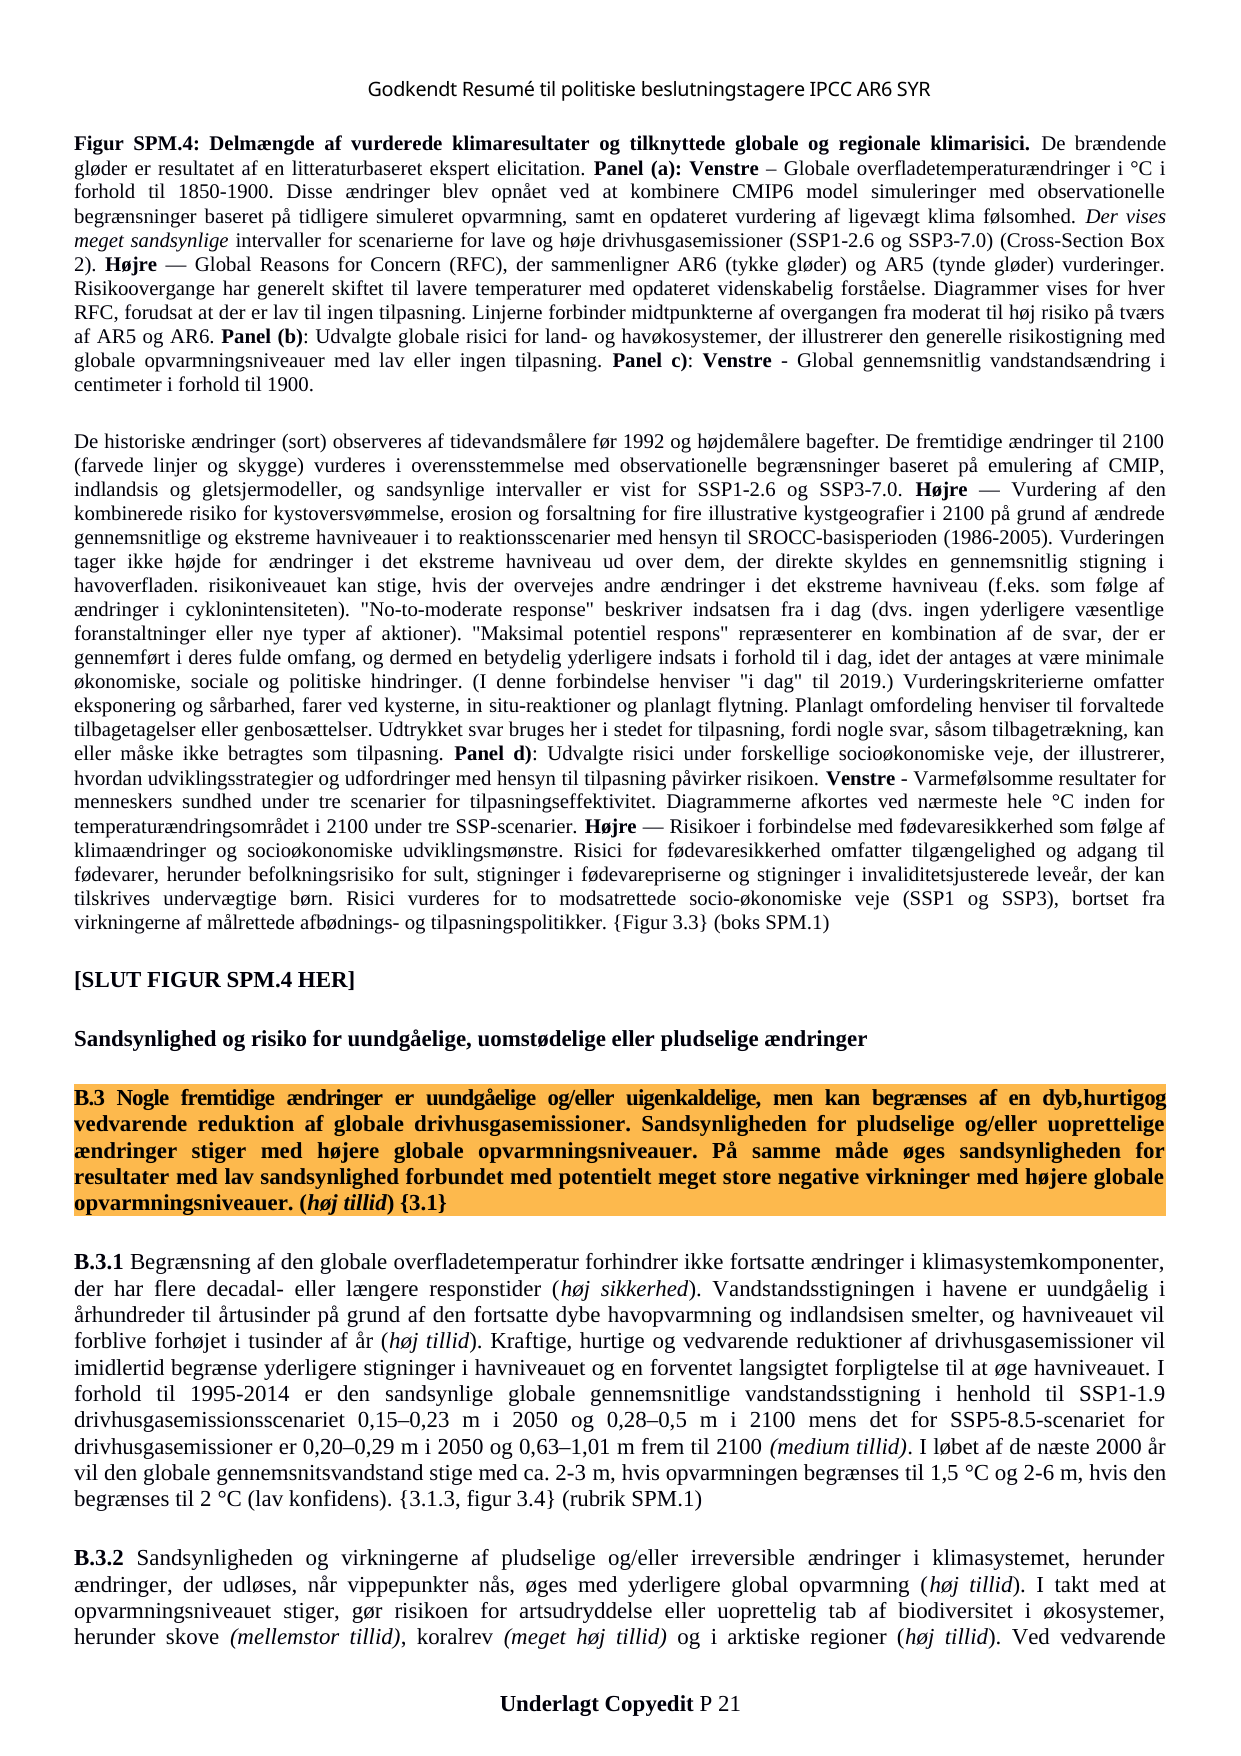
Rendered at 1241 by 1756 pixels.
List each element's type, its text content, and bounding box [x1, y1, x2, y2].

text B.3 Nogle fremtidige ændringer er uundgåelige og/eller uigenkaldelige, men kan begrænses af en dyb,hurtigog vedvarende reduktion af globale drivhusgasemissioner. Sandsynligheden for pludselige og/eller uoprettelige ændringer stiger med højere globale opvarmningsniveauer. På samme måde øges sandsynligheden for resultater med lav sandsynlighed forbundet med potentielt meget store negative virkninger med højere globale opvarmningsniveauer. (høj tillid) {3.1} [74, 1084, 1166, 1216]
text Sandsynlighed og risiko for uundgåelige, uomstødelige eller pludselige ændringer [74, 1025, 1166, 1052]
text De historiske ændringer (sort) observeres af tidevandsmålere før 1992 og højdemålere bagefter. De fremtidige ændringer til 2100 (farvede linjer og skygge) vurderes i overensstemmelse med observationelle begrænsninger baseret på emulering af CMIP, indlandsis og gletsjermodeller, og sandsynlige intervaller er vist for SSP1-2.6 og SSP3-7.0. Højre — Vurdering af den kombinerede risiko for kystoversvømmelse, erosion og forsaltning for fire illustrative kystgeografier i 2100 på grund af ændrede gennemsnitlige og ekstreme havniveauer i to reaktionsscenarier med hensyn til SROCC-basisperioden (1986-2005). Vurderingen tager ikke højde for ændringer i det ekstreme havniveau ud over dem, der direkte skyldes en gennemsnitlig stigning i havoverfladen. risikoniveauet kan stige, hvis der overvejes andre ændringer i det ekstreme havniveau (f.eks. som følge af ændringer i cyklonintensiteten). "No-to-moderate response" beskriver indsatsen fra i dag (dvs. ingen yderligere væsentlige foranstaltninger eller nye typer af aktioner). "Maksimal potentiel respons" repræsenterer en kombination af de svar, der er gennemført i deres fulde omfang, og dermed en betydelig yderligere indsats i forhold til i dag, idet der antages at være minimale økonomiske, sociale og politiske hindringer. (I denne forbindelse henviser "i dag" til 2019.) Vurderingskriterierne omfatter eksponering og sårbarhed, farer ved kysterne, in situ-reaktioner og planlagt flytning. Planlagt omfordeling henviser til forvaltede tilbagetagelser eller genbosættelser. Udtrykket svar bruges her i stedet for tilpasning, fordi nogle svar, såsom tilbagetrækning, kan eller måske ikke betragtes som tilpasning. Panel d): Udvalgte risici under forskellige socioøkonomiske veje, der illustrerer, hvordan udviklingsstrategier og udfordringer med hensyn til tilpasning påvirker risikoen. Venstre - Varmefølsomme resultater for menneskers sundhed under tre scenarier for tilpasningseffektivitet. Diagrammerne afkortes ved nærmeste hele °C inden for temperaturændringsområdet i 2100 under tre SSP-scenarier. Højre — Risikoer i forbindelse med fødevaresikkerhed som følge af klimaændringer og socioøkonomiske udviklingsmønstre. Risici for fødevaresikkerhed omfatter tilgængelighed og adgang til fødevarer, herunder befolkningsrisiko for sult, stigninger i fødevarepriserne og stigninger i invaliditetsjusterede leveår, der kan tilskrives undervægtige børn. Risici vurderes for to modsatrettede socio-økonomiske veje (SSP1 og SSP3), bortset fra virkningerne af målrettede afbødnings- og tilpasningspolitikker. {Figur 3.3} (boks SPM.1) [74, 428, 1166, 934]
text Figur SPM.4: Delmængde af vurderede klimaresultater og tilknyttede globale og regionale klimarisici. De brændende gløder er resultatet af en litteraturbaseret ekspert elicitation. Panel (a): Venstre – Globale overfladetemperaturændringer i °C i forhold til 1850-1900. Disse ændringer blev opnået ved at kombinere CMIP6 model simuleringer med observationelle begrænsninger baseret på tidligere simuleret opvarmning, samt en opdateret vurdering af ligevægt klima følsomhed. Der vises meget sandsynlige intervaller for scenarierne for lave og høje drivhusgasemissioner (SSP1-2.6 og SSP3-7.0) (Cross-Section Box 2). Højre — Global Reasons for Concern (RFC), der sammenligner AR6 (tykke gløder) og AR5 (tynde gløder) vurderinger. Risikoovergange har generelt skiftet til lavere temperaturer med opdateret videnskabelig forståelse. Diagrammer vises for hver RFC, forudsat at der er lav til ingen tilpasning. Linjerne forbinder midtpunkterne af overgangen fra moderat til høj risiko på tværs af AR5 og AR6. Panel (b): Udvalgte globale risici for land- og havøkosystemer, der illustrerer den generelle risikostigning med globale opvarmningsniveauer med lav eller ingen tilpasning. Panel c): Venstre - Global gennemsnitlig vandstandsændring i centimeter i forhold til 1900. [74, 131, 1166, 396]
text [SLUT FIGUR SPM.4 HER] [74, 966, 1166, 993]
text B.3.2 Sandsynligheden og virkningerne af pludselige og/eller irreversible ændringer i klimasystemet, herunder ændringer, der udløses, når vippepunkter nås, øges med yderligere global opvarmning (høj tillid). I takt med at opvarmningsniveauet stiger, gør risikoen for artsudryddelse eller uoprettelig tab af biodiversitet i økosystemer, herunder skove (mellemstor tillid), koralrev (meget høj tillid) og i arktiske regioner (høj tillid). Ved vedvarende [74, 1544, 1166, 1650]
text B.3.1 Begrænsning af den globale overfladetemperatur forhindrer ikke fortsatte ændringer i klimasystemkomponenter, der har flere decadal- eller længere responstider (høj sikkerhed). Vandstandsstigningen i havene er uundgåelig i århundreder til årtusinder på grund af den fortsatte dybe havopvarmning og indlandsisen smelter, og havniveauet vil forblive forhøjet i tusinder af år (høj tillid). Kraftige, hurtige og vedvarende reduktioner af drivhusgasemissioner vil imidlertid begrænse yderligere stigninger i havniveauet og en forventet langsigtet forpligtelse til at øge havniveauet. I forhold til 1995-2014 er den sandsynlige globale gennemsnitlige vandstandsstigning i henhold til SSP1-1.9 drivhusgasemissionsscenariet 0,15–0,23 m i 2050 og 0,28–0,5 m i 2100 mens det for SSP5-8.5-scenariet for drivhusgasemissioner er 0,20–0,29 m i 2050 og 0,63–1,01 m frem til 2100 (medium tillid). I løbet af de næste 2000 år vil den globale gennemsnitsvandstand stige med ca. 2-3 m, hvis opvarmningen begrænses til 1,5 °C og 2-6 m, hvis den begrænses til 2 °C (lav konfidens). {3.1.3, figur 3.4} (rubrik SPM.1) [74, 1248, 1166, 1512]
